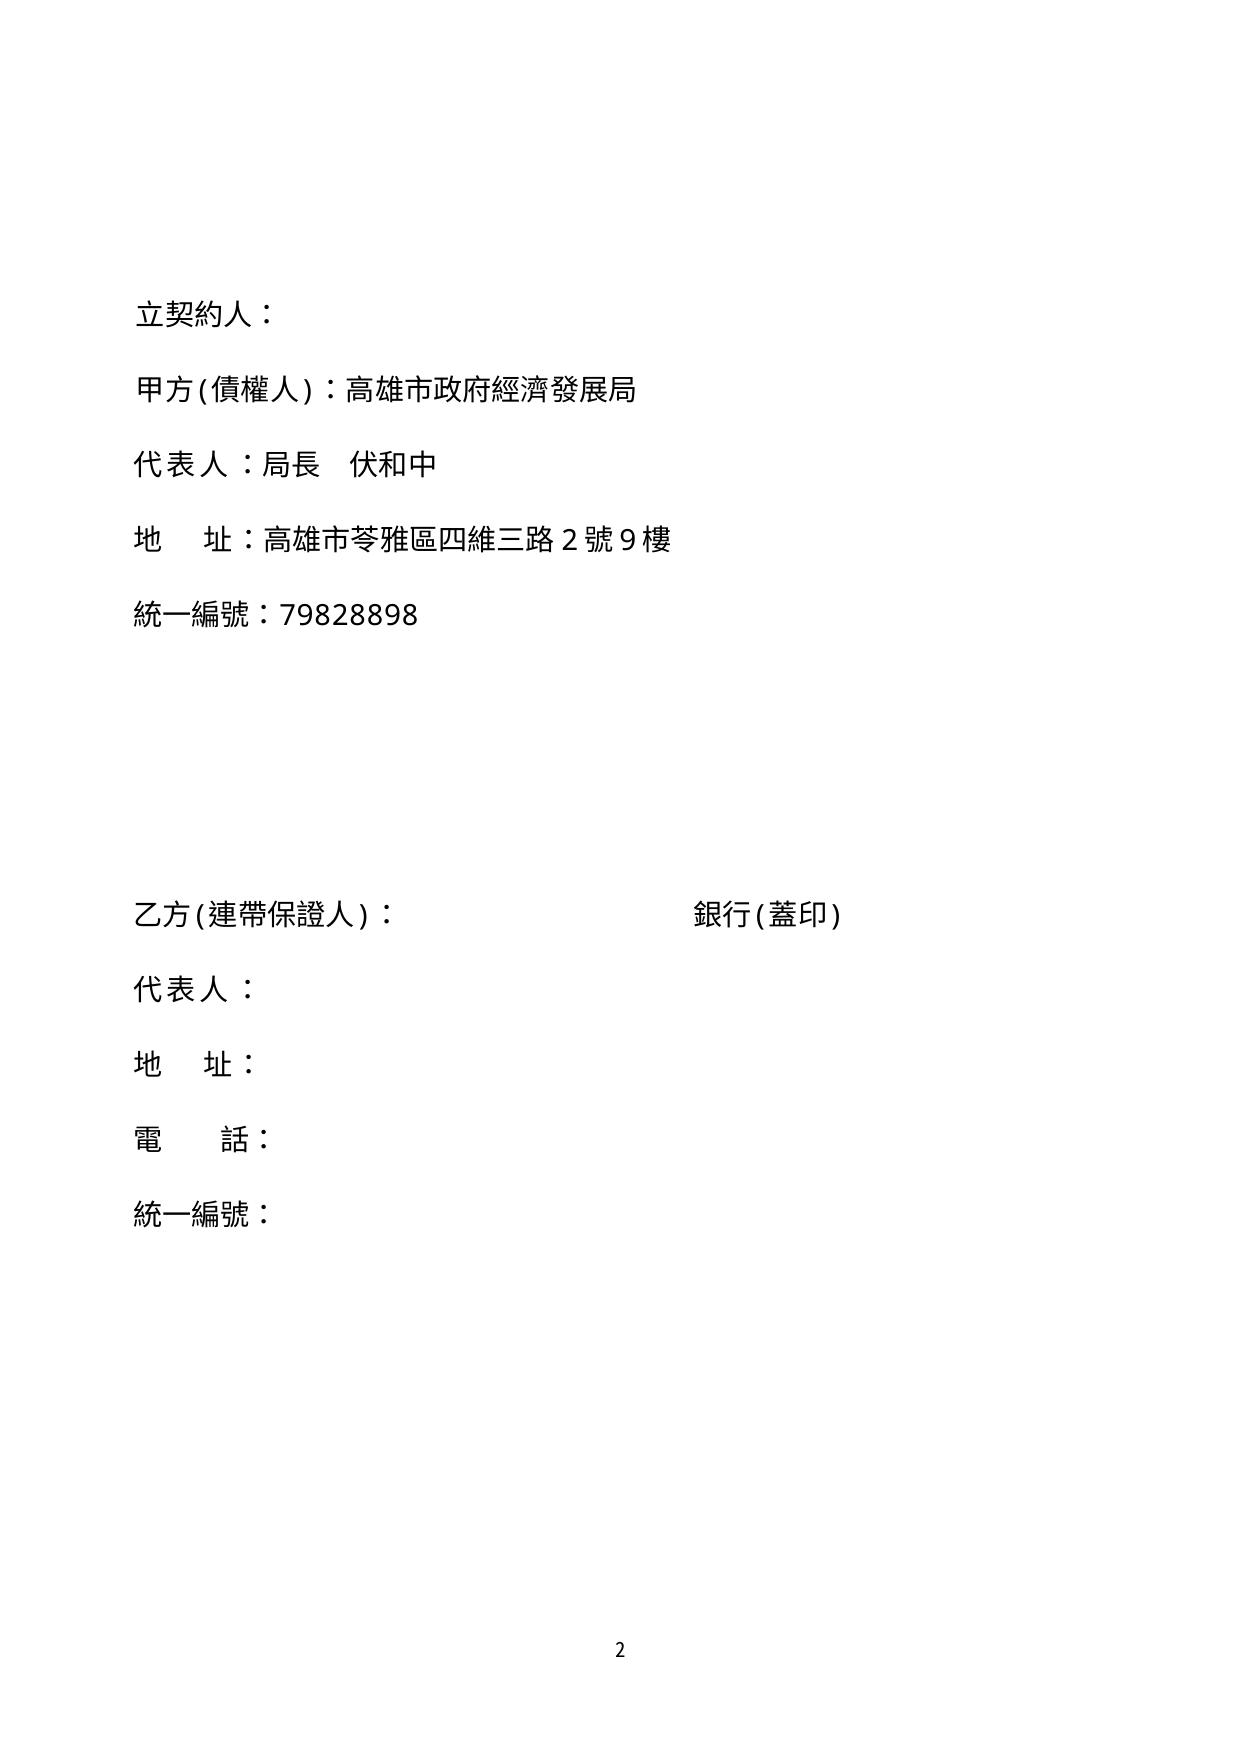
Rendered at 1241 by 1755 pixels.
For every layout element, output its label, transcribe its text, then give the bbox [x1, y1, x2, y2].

text 統一編號：79828898 [133, 585, 1107, 635]
text 立契約人： [136, 285, 1107, 335]
text 代表人： [133, 960, 1107, 1010]
text 代表人：局長 伏和中 [133, 435, 1107, 485]
text 甲方(債權人)：高雄市政府經濟發展局 [136, 360, 1107, 410]
text 電 話： [133, 1110, 1107, 1160]
text 地 址： [133, 1035, 1107, 1085]
text 統一編號： [133, 1185, 1107, 1235]
text 乙方(連帶保證人)： 銀行(蓋印) [133, 885, 1107, 935]
text 地 址：高雄市苓雅區四維三路2號9樓 [133, 510, 1107, 560]
